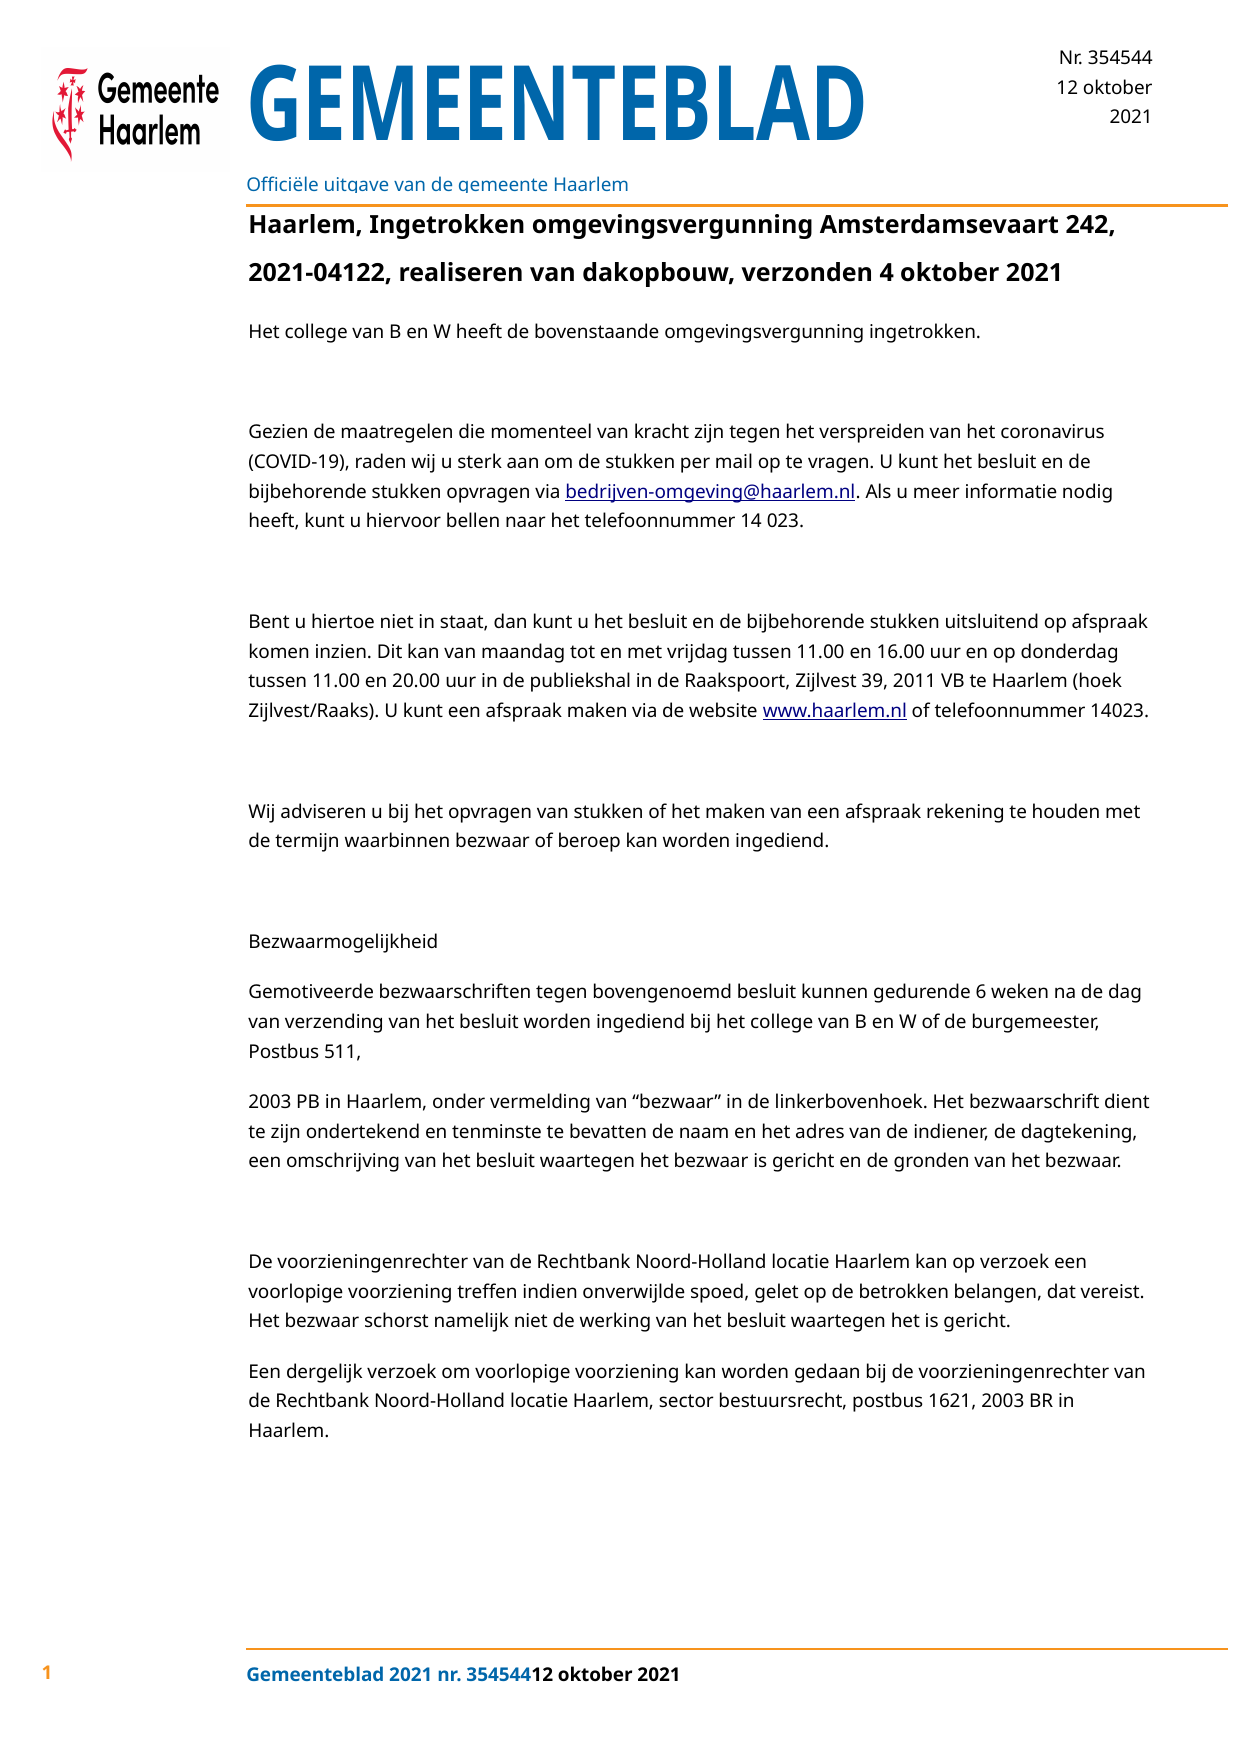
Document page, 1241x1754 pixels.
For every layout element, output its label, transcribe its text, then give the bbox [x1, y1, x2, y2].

text Haarlem, Ingetrokken omgevingsvergunning Amsterdamsevaart 242, 2021-04122, realiseren van dakopbouw, verzonden 4 oktober 2021 [248, 207, 1152, 288]
text Gezien de maatregelen die momenteel van kracht zijn tegen het verspreiden van het coronavirus (COVID-19), raden wij u sterk aan om de stukken per mail op te vragen. U kunt het besluit en de bijbehorende stukken opvragen via bedrijven-omgeving@haarlem.nl. Als u meer informatie nodig heeft, kunt u hiervoor bellen naar het telefoonnummer 14 023. [248, 419, 1152, 533]
text Bezwaarmogelijkheid [248, 928, 1152, 954]
text Het college van B en W heeft de bovenstaande omgevingsvergunning ingetrokken. [248, 318, 1152, 344]
text Wij adviseren u bij het opvragen van stukken of het maken van een afspraak rekening te houden met de termijn waarbinnen bezwaar of beroep kan worden ingediend. [248, 798, 1152, 853]
picture [41, 47, 231, 172]
text Bent u hiertoe niet in staat, dan kunt u het besluit en de bijbehorende stukken uitsluitend op afspraak komen inzien. Dit kan van maandag tot en met vrijdag tussen 11.00 en 16.00 uur en op donderdag tussen 11.00 en 20.00 uur in de publiekshal in de Raakspoort, Zijlvest 39, 2011 VB te Haarlem (hoek Zijlvest/Raaks). U kunt een afspraak maken via de website www.haarlem.nl of telefoonnummer 14023. [248, 608, 1152, 723]
text 2003 PB in Haarlem, onder vermelding van “bezwaar” in de linkerbovenhoek. Het bezwaarschrift dient te zijn ondertekend en tenminste te bevatten de naam en het adres van de indiener, de dagtekening, een omschrijving van het besluit waartegen het bezwaar is gericht en de gronden van het bezwaar. [248, 1088, 1152, 1173]
text Gemotiveerde bezwaarschriften tegen bovengenoemd besluit kunnen gedurende 6 weken na de dag van verzending van het besluit worden ingediend bij het college van B en W of de burgemeester, Postbus 511, [248, 979, 1152, 1064]
text Een dergelijk verzoek om voorlopige voorziening kan worden gedaan bij de voorzieningenrechter van de Rechtbank Noord-Holland locatie Haarlem, sector bestuursrecht, postbus 1621, 2003 BR in Haarlem. [248, 1358, 1152, 1443]
text De voorzieningenrechter van de Rechtbank Noord-Holland locatie Haarlem kan op verzoek een voorlopige voorziening treffen indien onverwijlde spoed, gelet op de betrokken belangen, dat vereist. Het bezwaar schorst namelijk niet de werking van het besluit waartegen het is gericht. [248, 1248, 1152, 1333]
